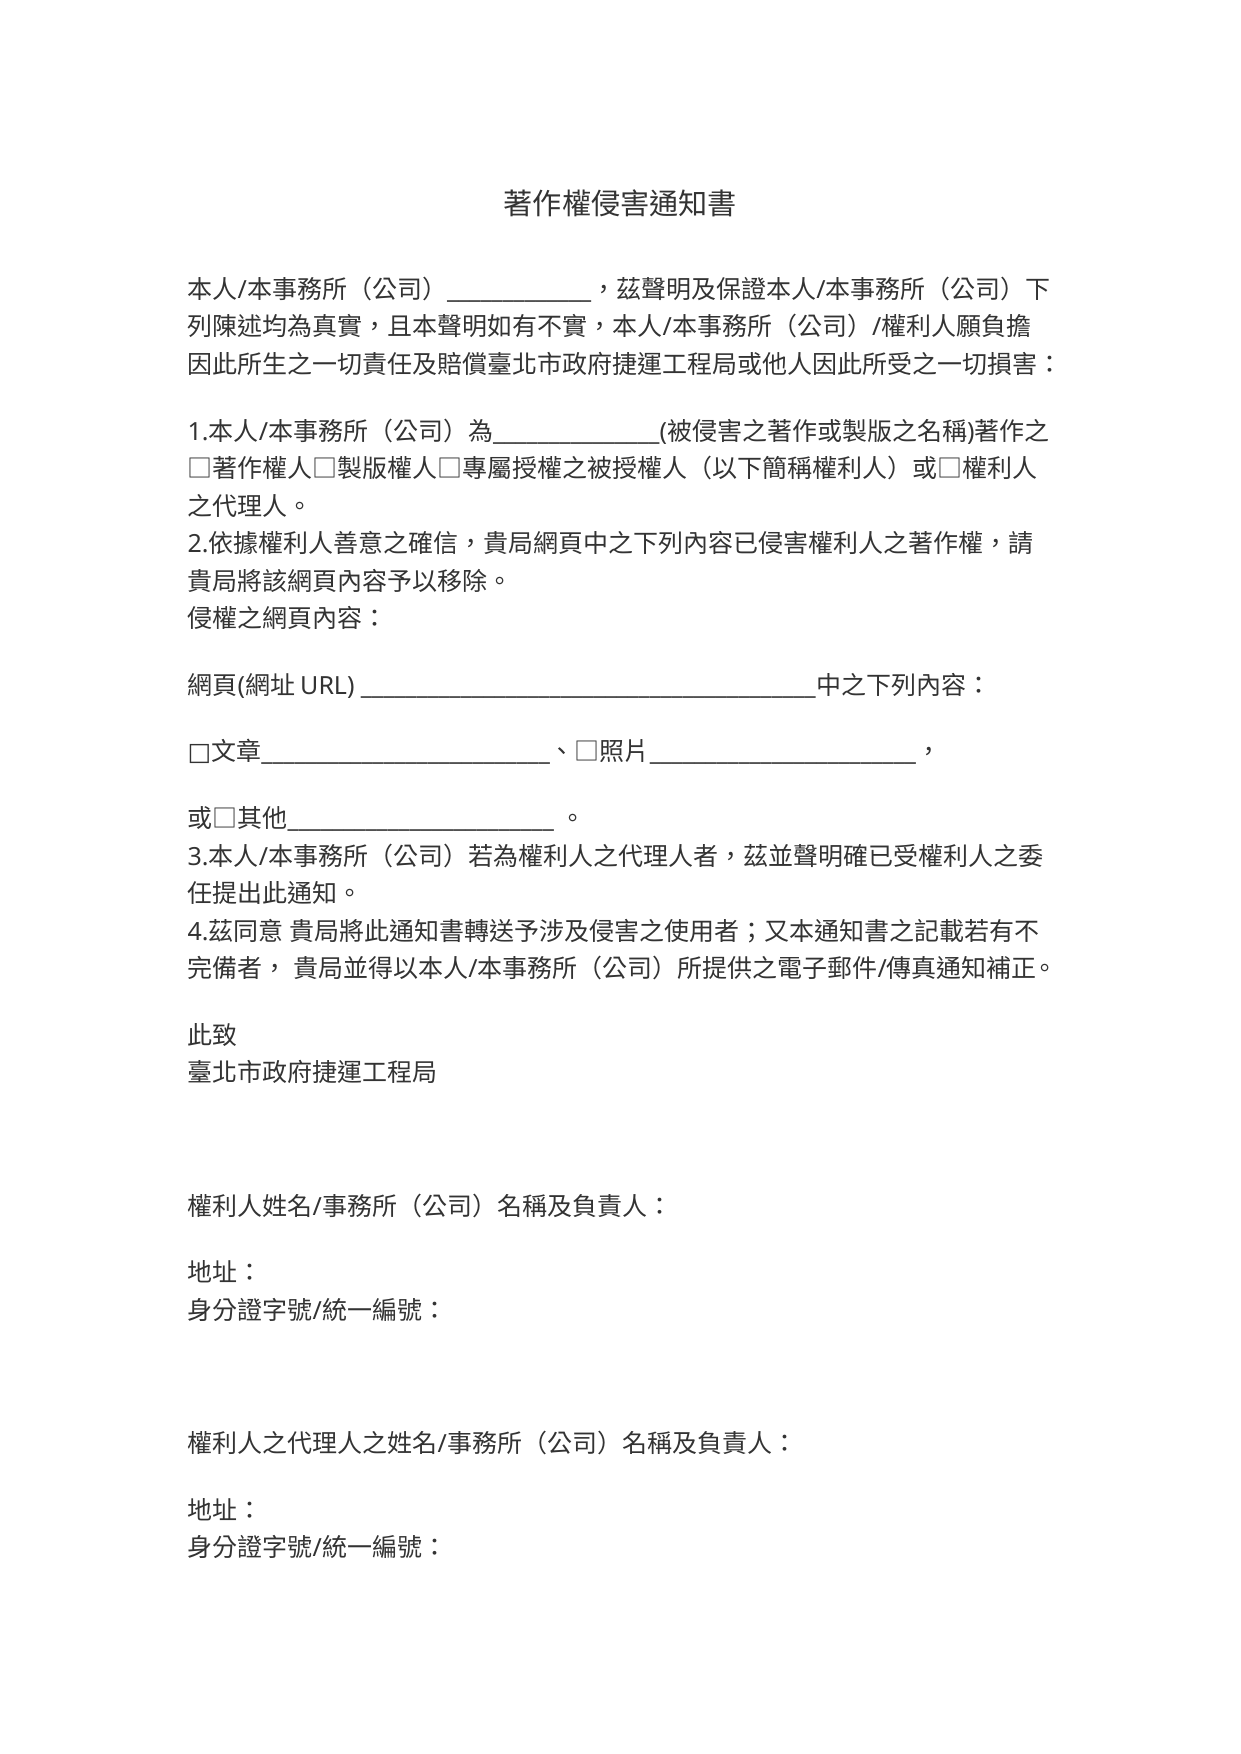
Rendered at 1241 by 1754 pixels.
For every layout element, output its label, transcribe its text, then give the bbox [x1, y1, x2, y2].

text 此致 臺北市政府捷運工程局 [187, 1014, 1053, 1089]
text 地址： 身分證字號/統一編號： [187, 1489, 1053, 1564]
text 權利人姓名/事務所（公司）名稱及負責人： [187, 1185, 1053, 1223]
text 本人/本事務所（公司）­­_____________，茲聲明及保證本人/本事務所（公司）下列陳述均為真實，且本聲明如有不實，本人/本事務所（公司）/權利人願負擔因此所生之一切責任及賠償臺北市政府捷運工程局或他人因此所受之一切損害： [187, 269, 1053, 381]
text 地址： 身分證字號/統一編號： [187, 1252, 1053, 1327]
text 著作權侵害通知書 [187, 164, 1053, 239]
text 1.本人/本事務所（公司）為_______________(被侵害之著作或製版之名稱)著作之□著作權人□製版權人□專屬授權之被授權人（以下簡稱權利人）或□權利人之代理人。 2.依據權利人善意之確信，貴局網頁中之下列內容已侵害權利人之著作權，請 貴局將該網頁內容予以移除。 侵權之網頁內容： [187, 410, 1053, 635]
text 網頁(網址URL) _________________________________________中之下列內容： [187, 664, 1053, 702]
text 權利人之代理人之姓名/事務所（公司）名稱及負責人： [187, 1423, 1053, 1460]
text 或□其他________________________ 。 3.本人/本事務所（公司）若為權利人之代理人者，茲並聲明確已受權利人之委任提出此通知。 4.茲同意 貴局將此通知書轉送予涉及侵害之使用者；又本通知書之記載若有不完備者， 貴局並得以本人/本事務所（公司）所提供之電子郵件/傳真通知補正。 [187, 798, 1053, 985]
text □文章__________________________、□照片________________________， [187, 731, 1053, 769]
